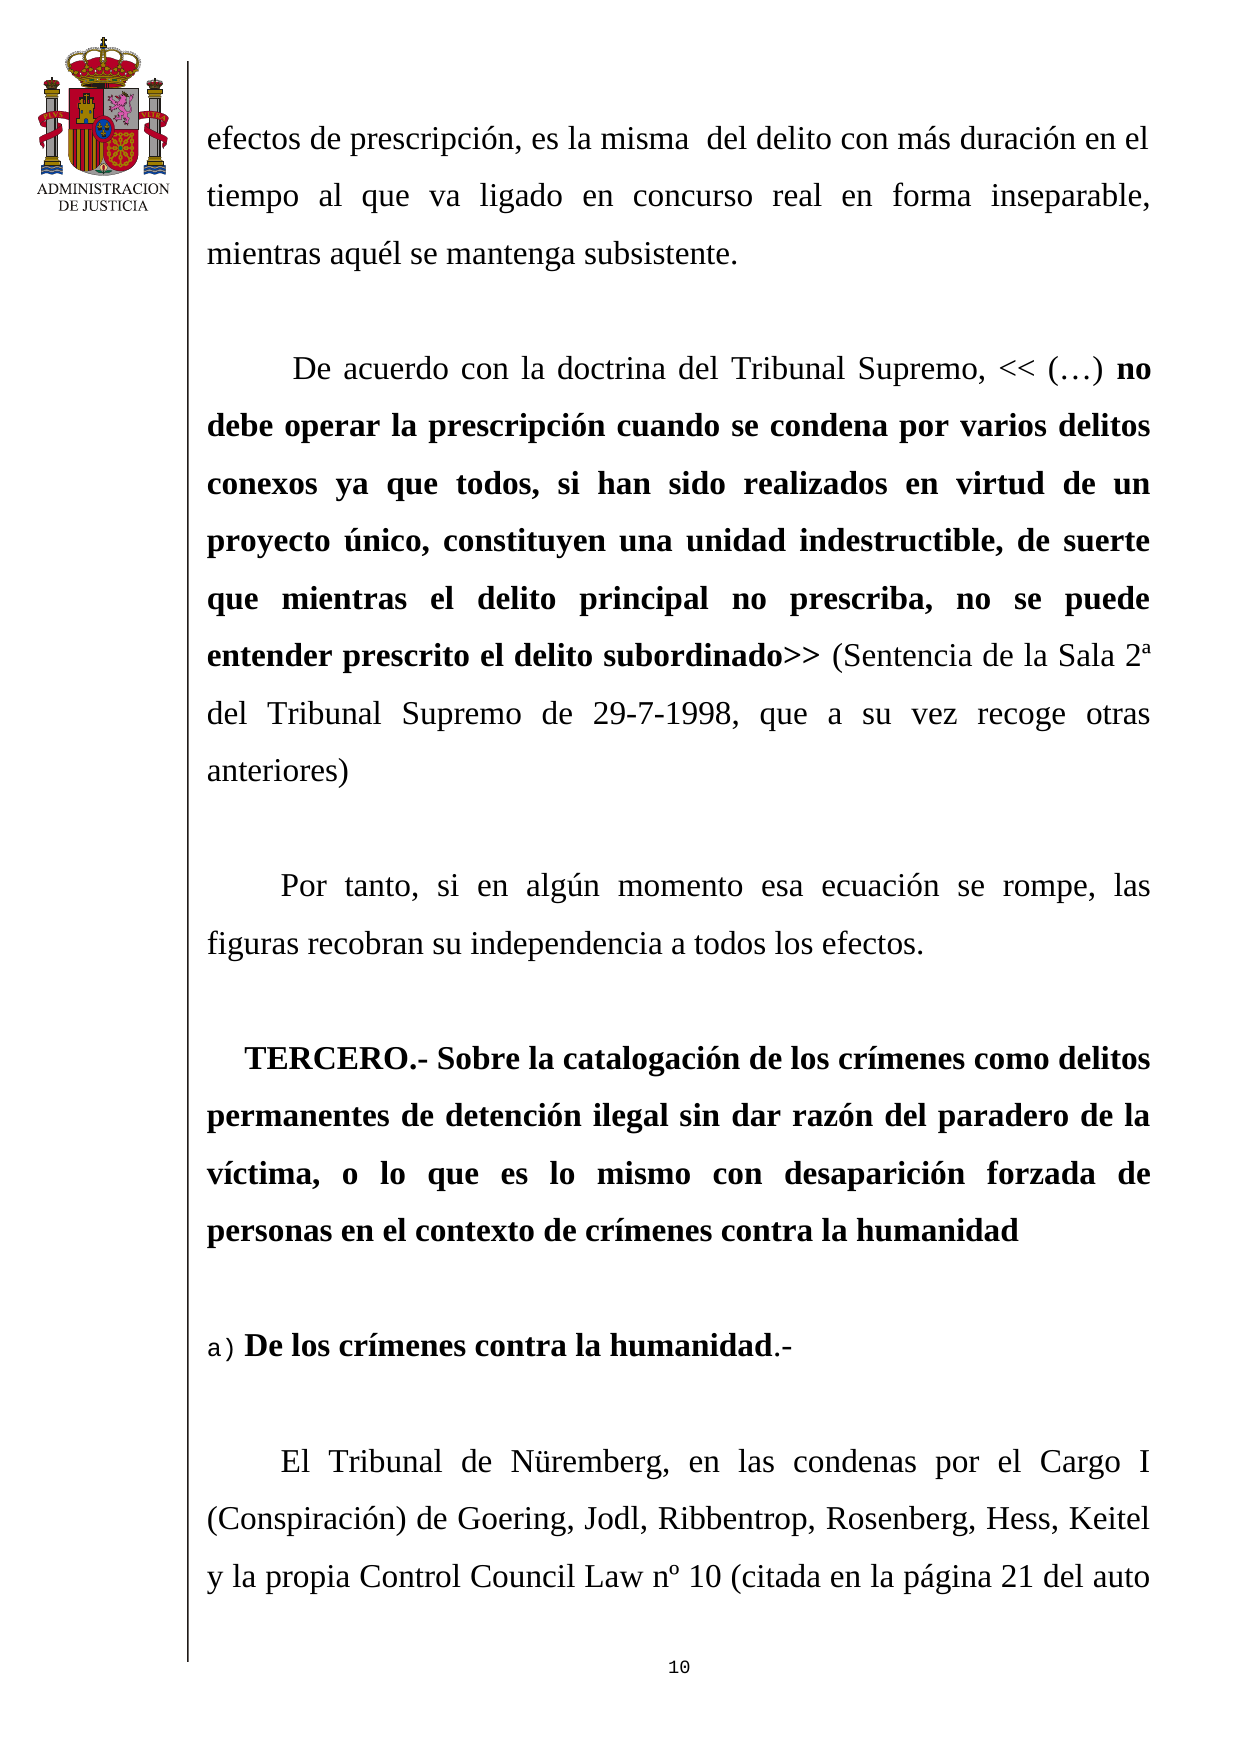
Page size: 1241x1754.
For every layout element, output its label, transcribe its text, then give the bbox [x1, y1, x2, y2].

text TERCERO.- Sobre la catalogación de los crímenes como delitos permanentes de detención ilegal sin dar razón del paradero de la víctima, o lo que es lo mismo con desaparición forzada de personas en el contexto de crímenes contra la humanidad [207, 1038, 1152, 1249]
text El Tribunal de Nüremberg, en las condenas por el Cargo I (Conspiración) de Goering, Jodl, Ribbentrop, Rosenberg, Hess, Keitel y la propia Control Council Law nº 10 (citada en la página 21 del auto [207, 1441, 1152, 1594]
text Por tanto, si en algún momento esa ecuación se rompe, las figuras recobran su independencia a todos los efectos. [207, 866, 1152, 961]
text De acuerdo con la doctrina del Tribunal Supremo, << (…) no debe operar la prescripción cuando se condena por varios delitos conexos ya que todos, si han sido realizados en virtud de un proyecto único, constituyen una unidad indestructible, de suerte que mientras el delito principal no prescriba, no se puede entender prescrito el delito subordinado>> (Sentencia de la Sala 2ª del Tribunal Supremo de 29-7-1998, que a su vez recoge otras anteriores) [207, 348, 1152, 789]
list De los crímenes contra la humanidad.- [207, 1326, 1152, 1364]
text efectos de prescripción, es la misma del delito con más duración en el tiempo al que va ligado en concurso real en forma inseparable, mientras aquél se mantenga subsistente. [207, 118, 1152, 271]
